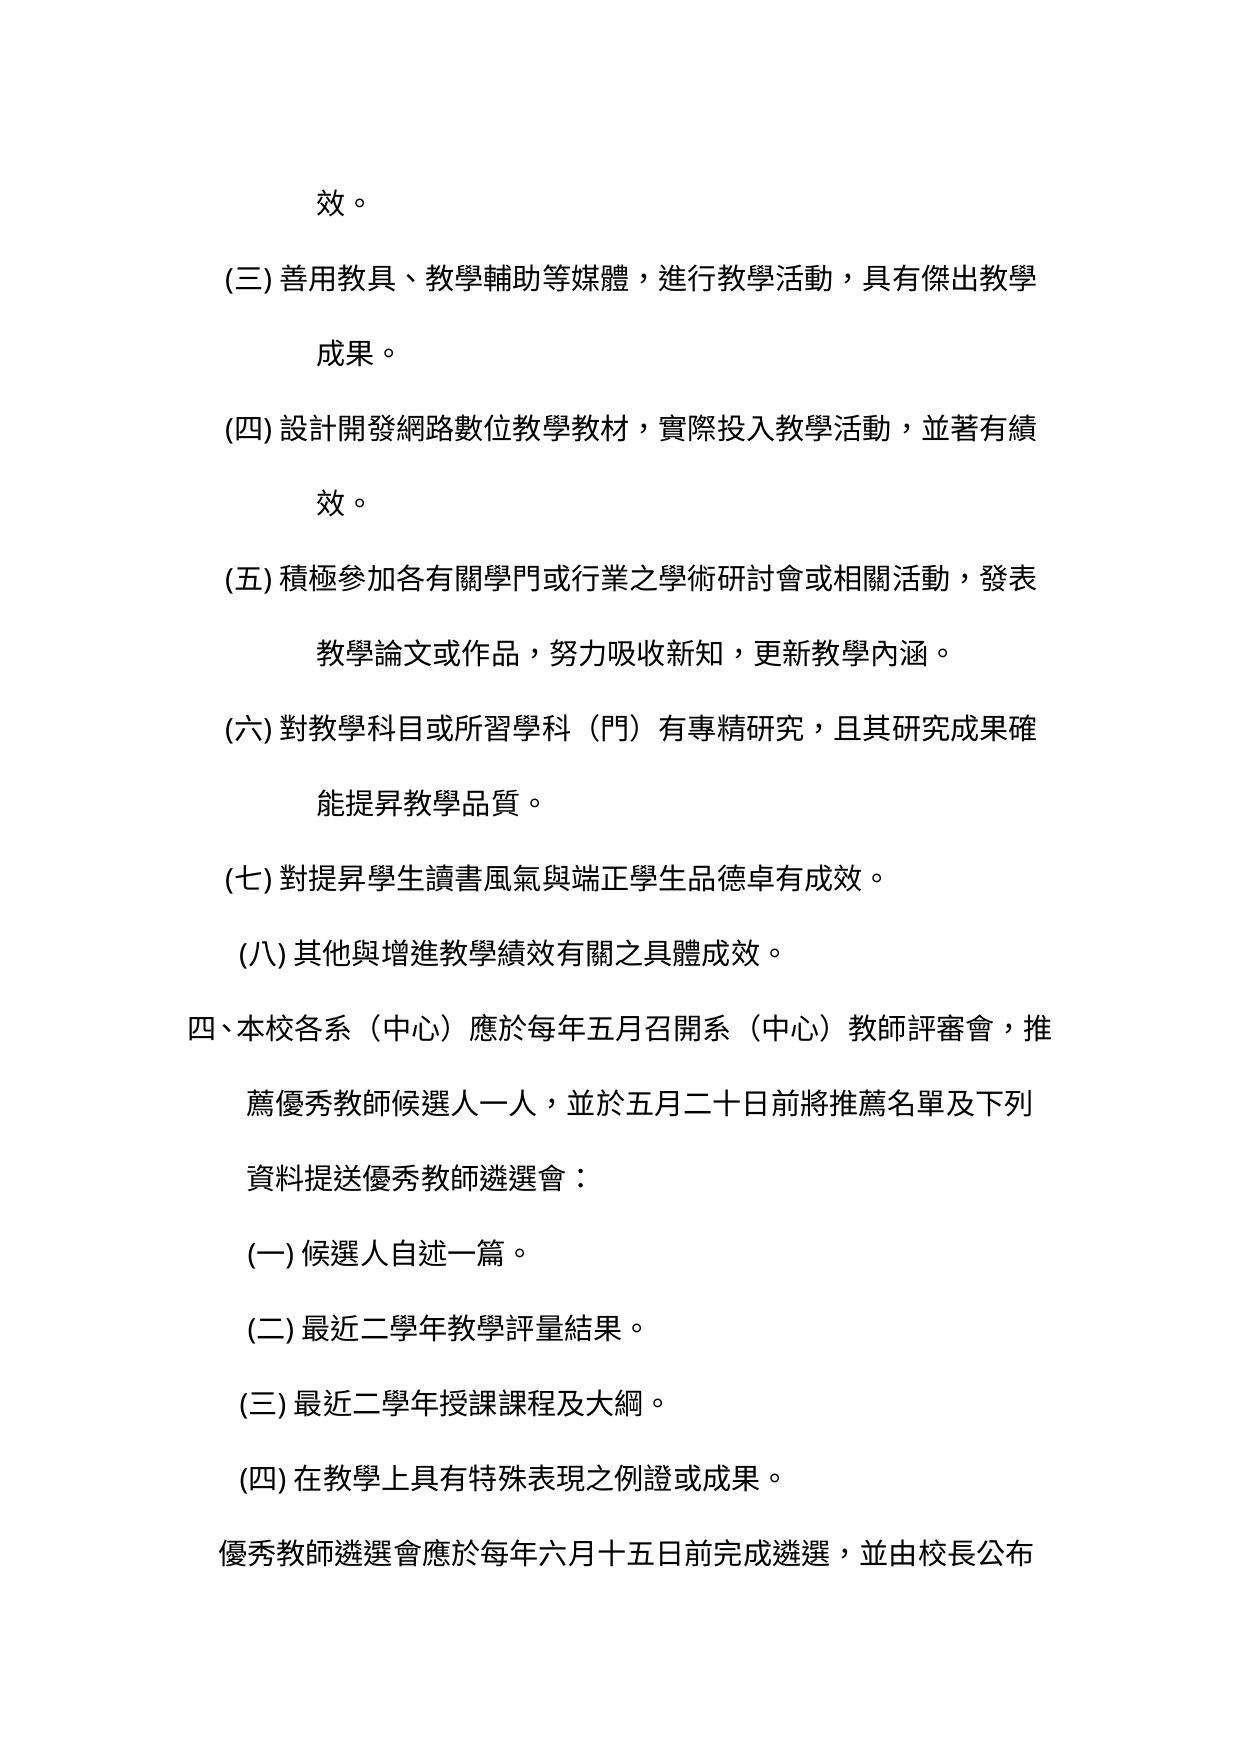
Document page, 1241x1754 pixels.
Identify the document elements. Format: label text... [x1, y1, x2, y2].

text (四) 在教學上具有特殊表現之例證或成果。 [187, 1439, 1053, 1514]
text (三) 善用教具、教學輔助等媒體，進行教學活動，具有傑出教學成果。 [202, 239, 1053, 389]
text 四、本校各系（中心）應於每年五月召開系（中心）教師評審會，推薦優秀教師候選人一人，並於五月二十日前將推薦名單及下列資料提送優秀教師遴選會： [187, 989, 1053, 1214]
text 優秀教師遴選會應於每年六月十五日前完成遴選，並由校長公布 [187, 1514, 1053, 1589]
text (二) 最近二學年教學評量結果。 [246, 1289, 1053, 1364]
text (三) 最近二學年授課課程及大綱。 [232, 1364, 1053, 1439]
text (四) 設計開發網路數位教學教材，實際投入教學活動，並著有績效。 [202, 389, 1053, 539]
text (八) 其他與增進教學績效有關之具體成效。 [231, 914, 1053, 989]
text (六) 對教學科目或所習學科（門）有專精研究，且其研究成果確能提昇教學品質。 [202, 689, 1053, 839]
text (七) 對提昇學生讀書風氣與端正學生品德卓有成效。 [202, 839, 1053, 914]
text (五) 積極參加各有關學門或行業之學術研討會或相關活動，發表教學論文或作品，努力吸收新知，更新教學內涵。 [202, 539, 1053, 689]
text 效。 [202, 164, 1053, 239]
text (一) 候選人自述一篇。 [246, 1214, 1053, 1289]
